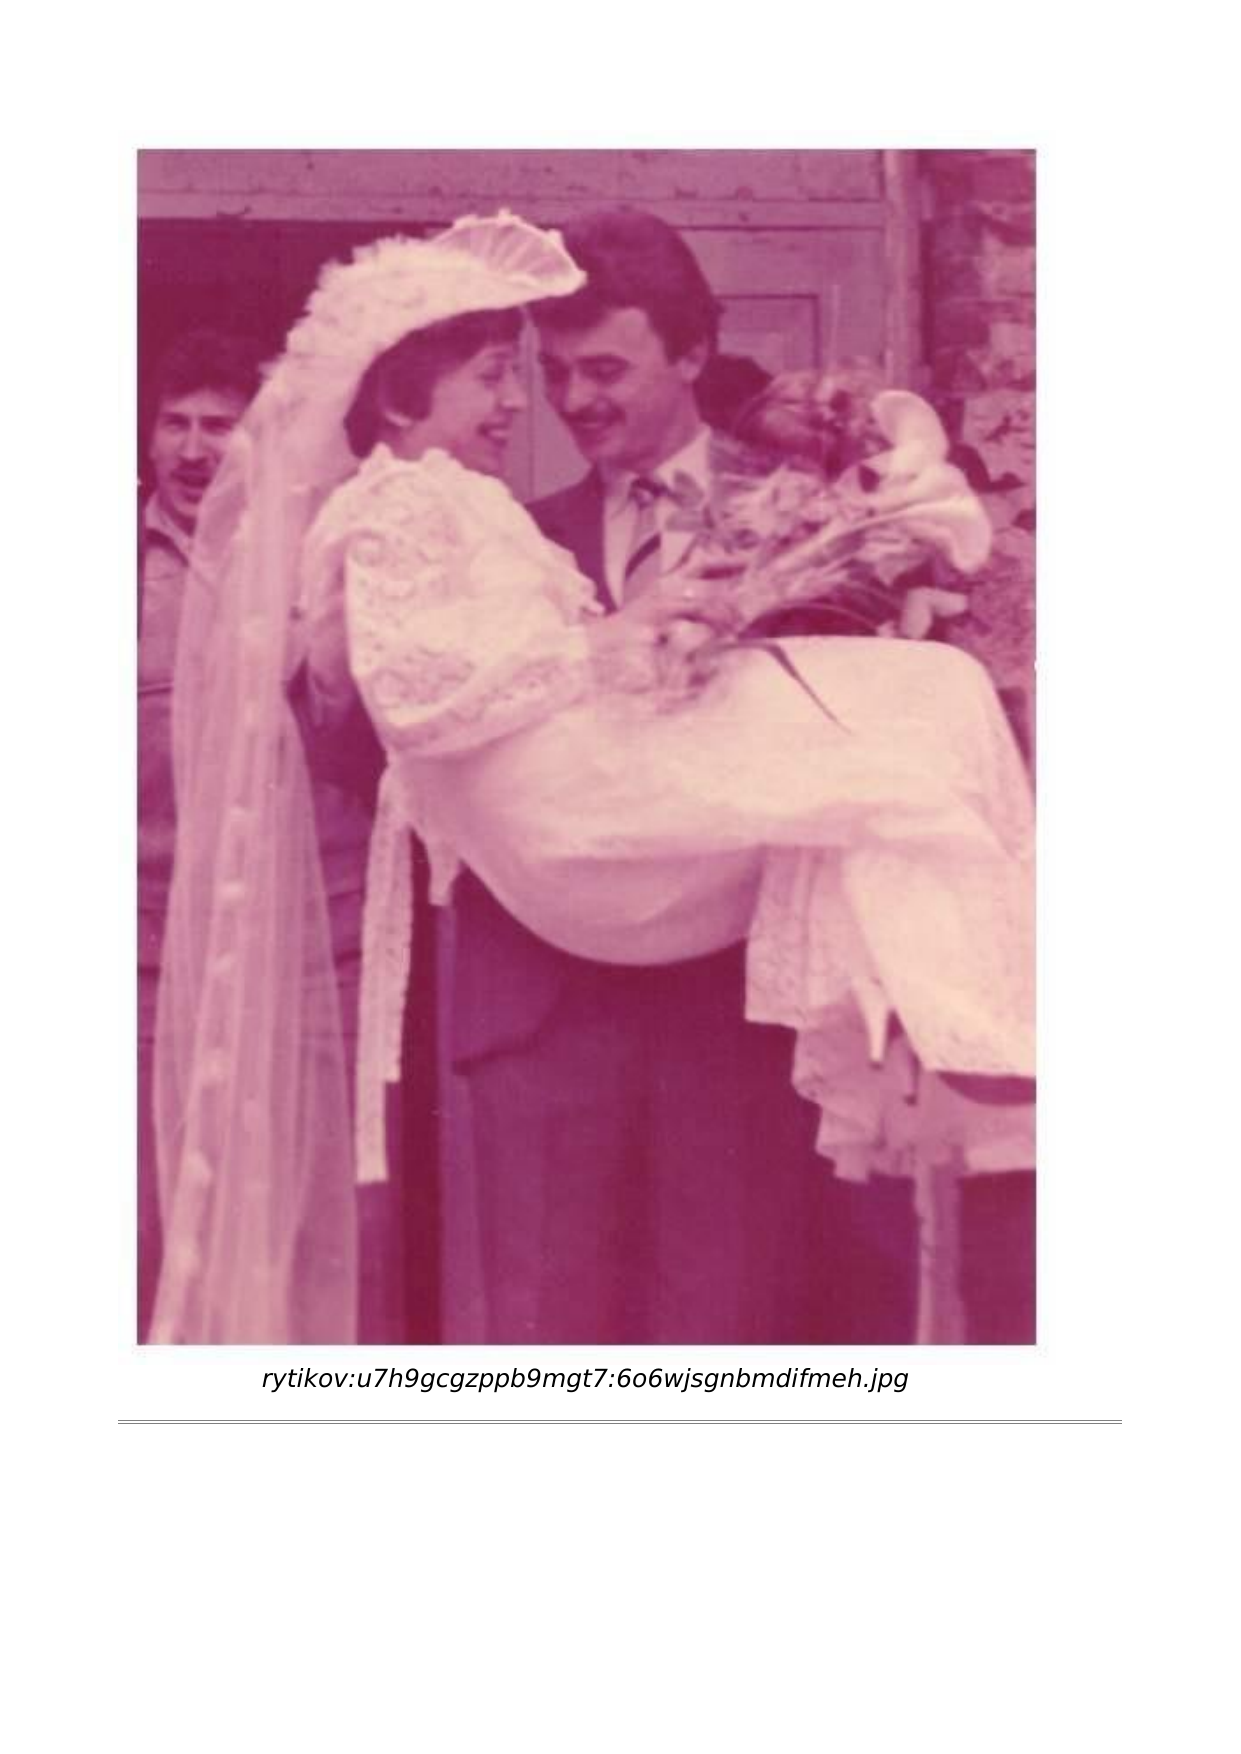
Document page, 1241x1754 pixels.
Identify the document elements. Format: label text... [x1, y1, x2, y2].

picture [118, 130, 1056, 1365]
text rytikov:u7h9gcgzppb9mgt7:6o6wjsgnbmdifmeh.jpg [118, 1365, 1056, 1393]
